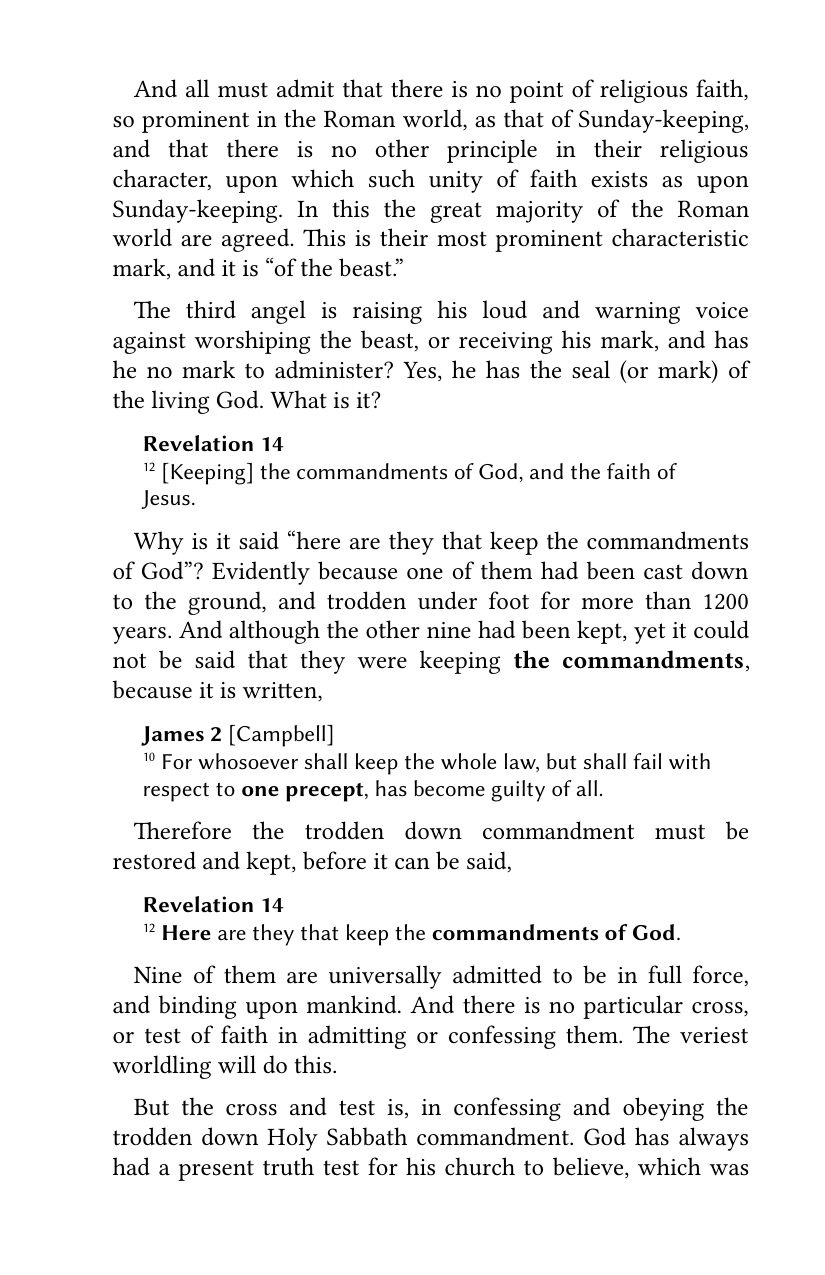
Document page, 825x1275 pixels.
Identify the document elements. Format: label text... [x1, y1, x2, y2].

text 12 [Keeping] the commandments of God, and the faith of Jesus. [142, 458, 720, 511]
text Therefore the trodden down commandment must be restored and kept, before it can be said, [112, 817, 750, 876]
text And all must admit that there is no point of religious faith, so prominent in the Roman world, as that of Sunday-keeping, and that there is no other principle in their religious character, upon which such unity of faith exists as upon Sunday-keeping. In this the great majority of the Roman world are agreed. This is their most prominent characteristic mark, and it is “of the beast.” [112, 75, 750, 283]
text The third angel is raising his loud and warning voice against worshiping the beast, or receiving his mark, and has he no mark to administer? Yes, he has the seal (or mark) of the living God. What is it? [112, 296, 750, 414]
text 12 Here are they that keep the commandments of God. [142, 919, 720, 946]
text James 2 [Campbell] [142, 721, 750, 747]
text Revelation 14 [142, 431, 750, 457]
text Revelation 14 [142, 892, 750, 918]
text Nine of them are universally admitted to be in full force, and binding upon mankind. And there is no particular cross, or test of faith in admitting or confessing them. The veriest worldling will do this. [112, 961, 750, 1079]
text 10 For whosoever shall keep the whole law, but shall fail with respect to one precept, has become guilty of all. [142, 749, 720, 802]
text Why is it said “here are they that keep the commandments of God”? Evidently because one of them had been cast down to the ground, and trodden under foot for more than 1200 years. And although the other nine had been kept, yet it could not be said that they were keeping the commandments, because it is written, [112, 527, 750, 705]
text But the cross and test is, in confessing and obeying the trodden down Holy Sabbath commandment. God has always had a present truth test for his church to believe, which was [112, 1093, 750, 1181]
